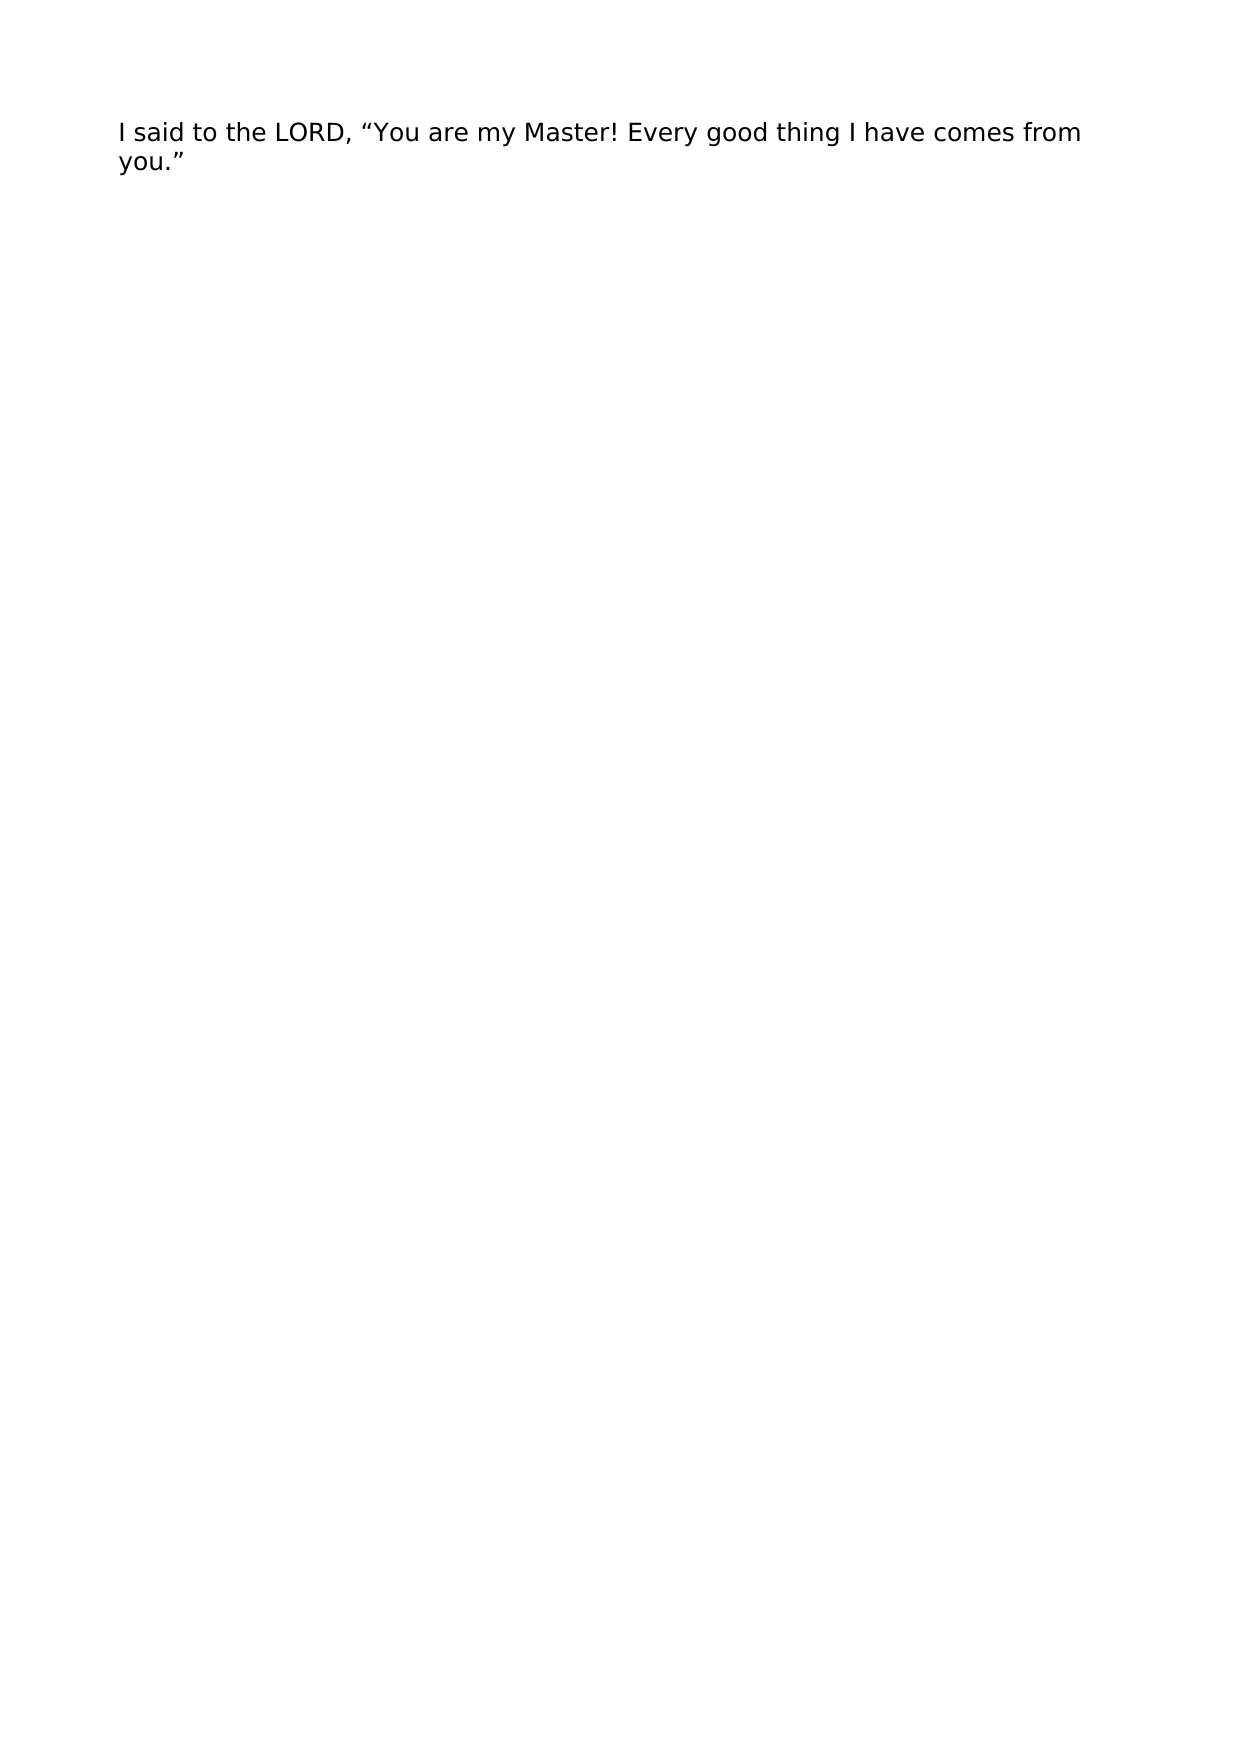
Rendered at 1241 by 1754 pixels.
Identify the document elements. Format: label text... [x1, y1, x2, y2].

text I said to the LORD, “You are my Master! Every good thing I have comes from you.” [118, 118, 1122, 176]
